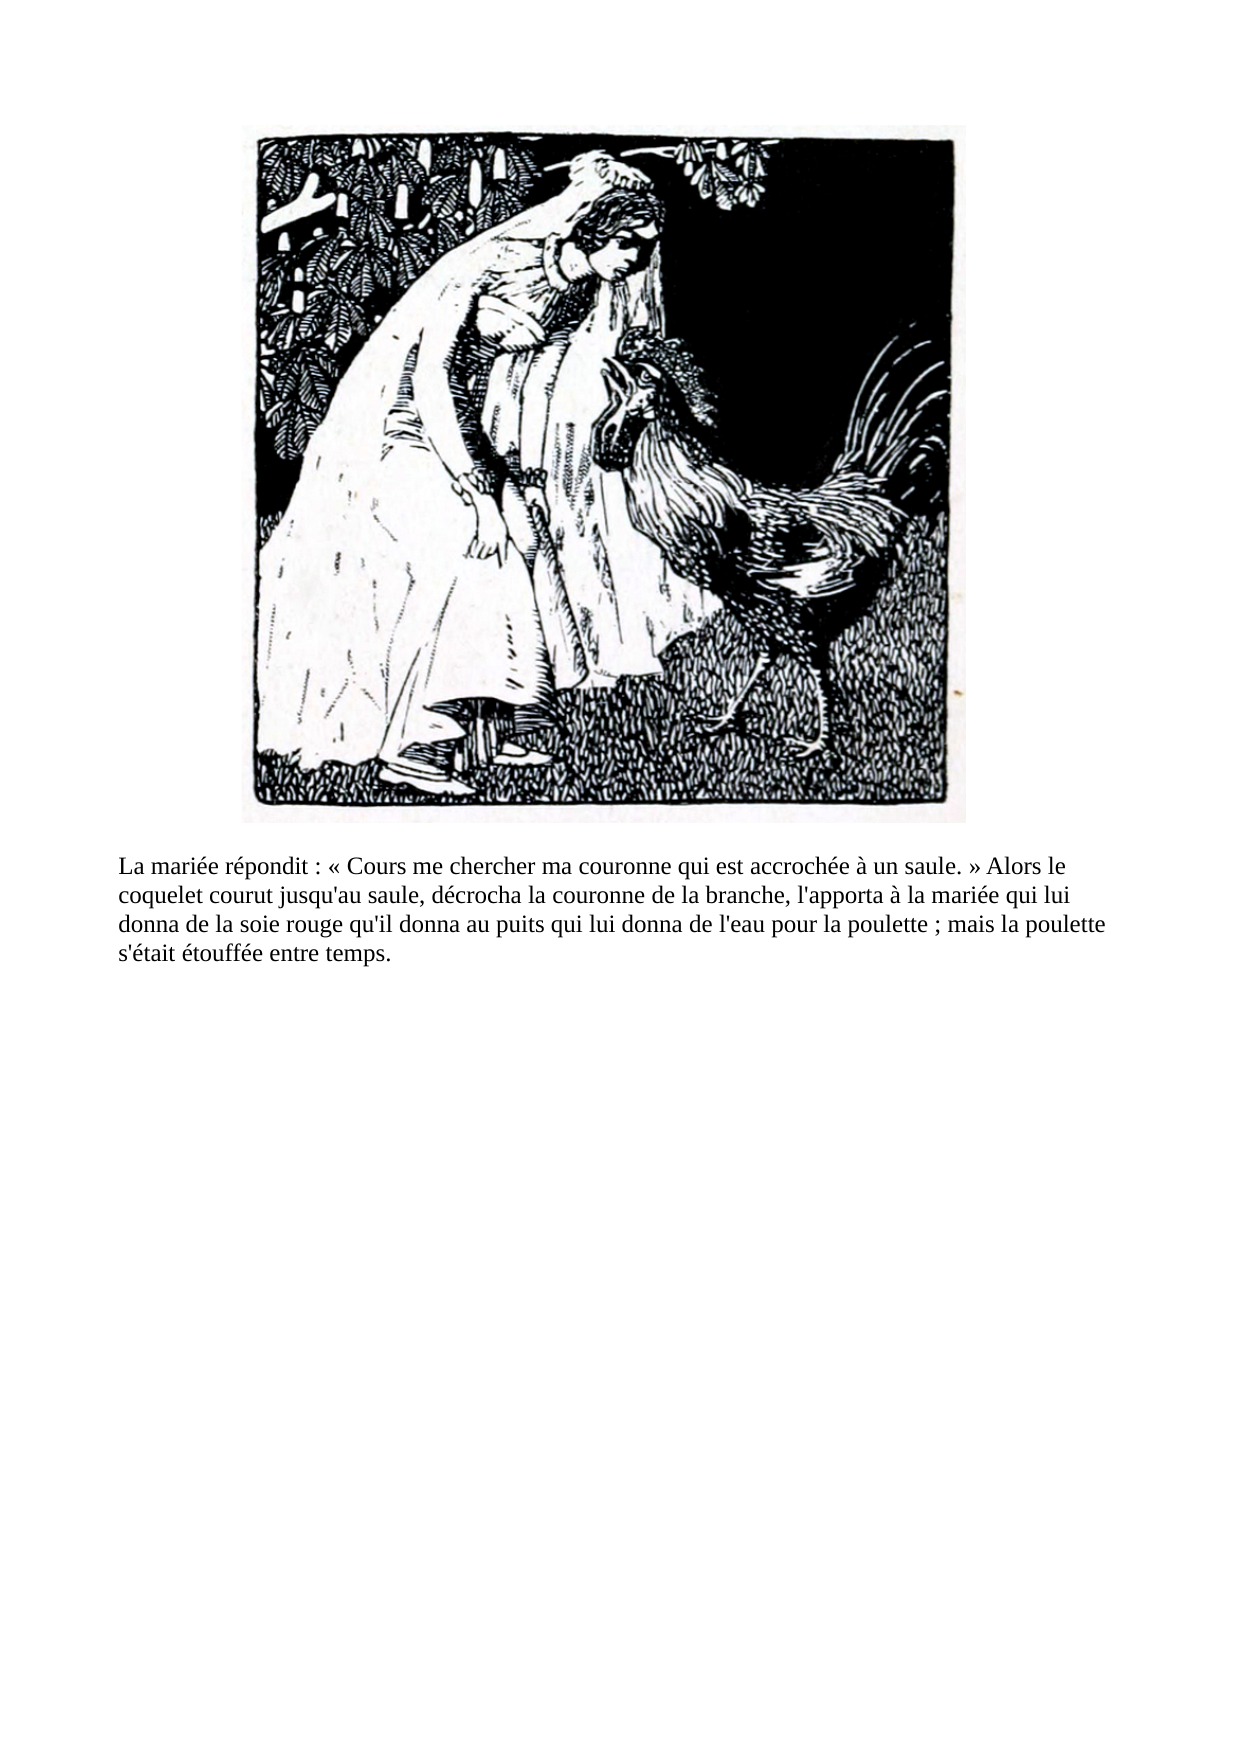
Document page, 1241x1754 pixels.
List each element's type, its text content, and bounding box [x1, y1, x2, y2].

text La mariée répondit : « Cours me chercher ma couronne qui est accrochée à un saule. » Alors le coquelet courut jusqu'au saule, décrocha la couronne de la branche, l'apporta à la mariée qui lui donna de la soie rouge qu'il donna au puits qui lui donna de l'eau pour la poulette ; mais la poulette s'était étouffée entre temps. [118, 851, 1122, 966]
picture [241, 125, 966, 823]
